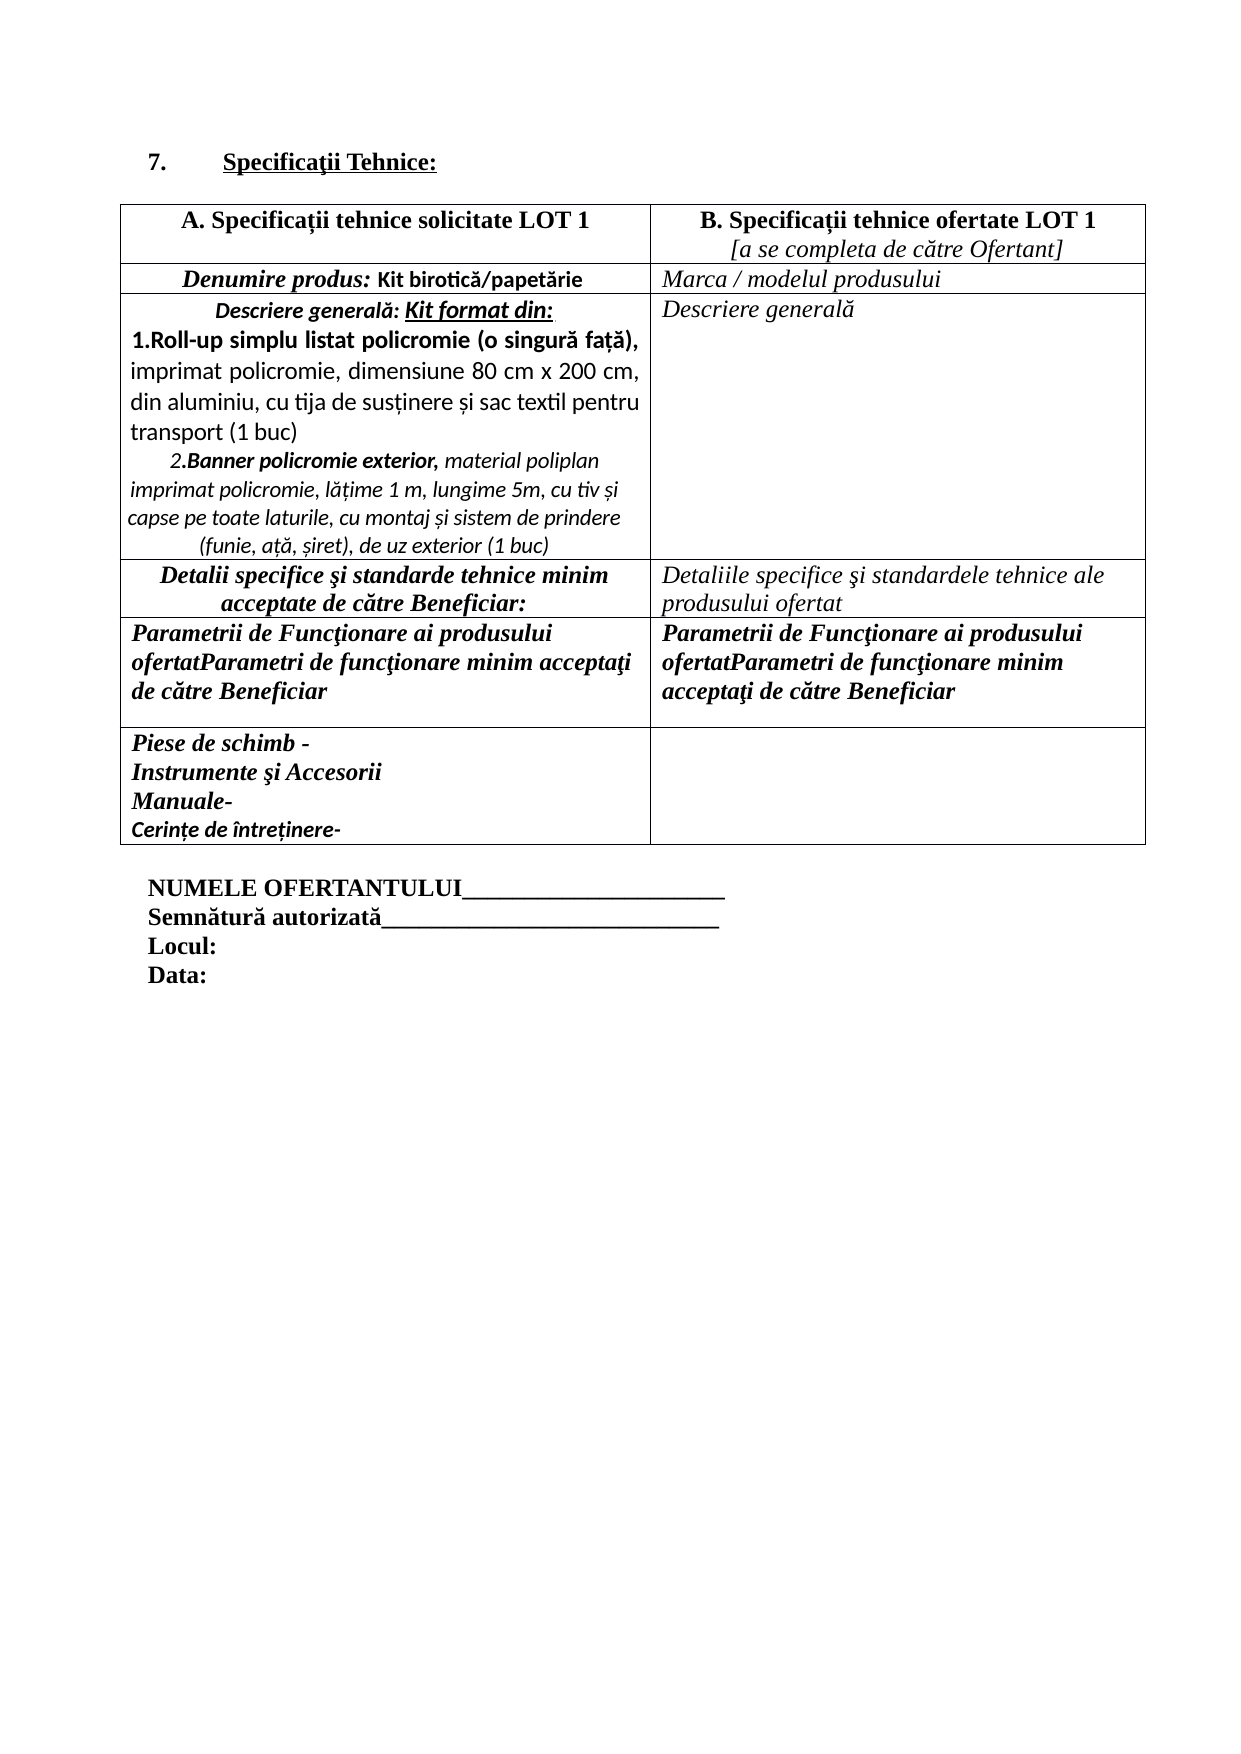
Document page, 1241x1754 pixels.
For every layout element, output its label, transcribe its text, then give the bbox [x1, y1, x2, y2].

table_header A. Specificații tehnice solicitate LOT 1 [121, 205, 650, 263]
table_cell Marca / modelul produsului [651, 264, 1145, 293]
text Data: [148, 960, 1122, 988]
table_cell Detaliile specifice şi standardele tehnice ale produsului ofertat [651, 560, 1145, 617]
table_cell Descriere generală: Kit format din: 1.Roll-up simplu listat policromie (o singură faţă), imprimat policromie, dimensiune 80 cm x 200 cm, din aluminiu, cu tija de susţinere şi sac textil pentru transport (1 buc) 2.Banner policromie exterior, material poliplan imprimat policromie, lăţime 1 m, lungime 5m, cu tiv şi capse pe toate laturile, cu montaj şi sistem de prindere (funie, aţă, şiret), de uz exterior (1 buc) [121, 294, 650, 559]
table_header B. Specificații tehnice ofertate LOT 1 [a se completa de către Ofertant] [651, 205, 1145, 263]
text NUMELE OFERTANTULUI_____________________ [148, 873, 1122, 902]
table_cell Denumire produs: Kit birotică/papetărie [121, 264, 650, 293]
table_cell Descriere generală [651, 294, 1145, 559]
text Locul: [148, 931, 1122, 960]
table_cell [651, 728, 1145, 844]
table_cell Parametrii de Funcţionare ai produsului ofertatParametri de funcţionare minim acceptaţi de către Beneficiar [651, 618, 1145, 727]
text Semnătură autorizată___________________________ [148, 902, 1122, 931]
table_cell Piese de schimb - Instrumente şi Accesorii Manuale- Cerinţe de întreţinere- [121, 728, 650, 844]
table_cell Detalii specifice şi standarde tehnice minim acceptate de către Beneficiar: [121, 560, 650, 617]
list Specificaţii Tehnice: [148, 147, 1122, 176]
table_cell Parametrii de Funcţionare ai produsului ofertatParametri de funcţionare minim acceptaţi de către Beneficiar [121, 618, 650, 727]
